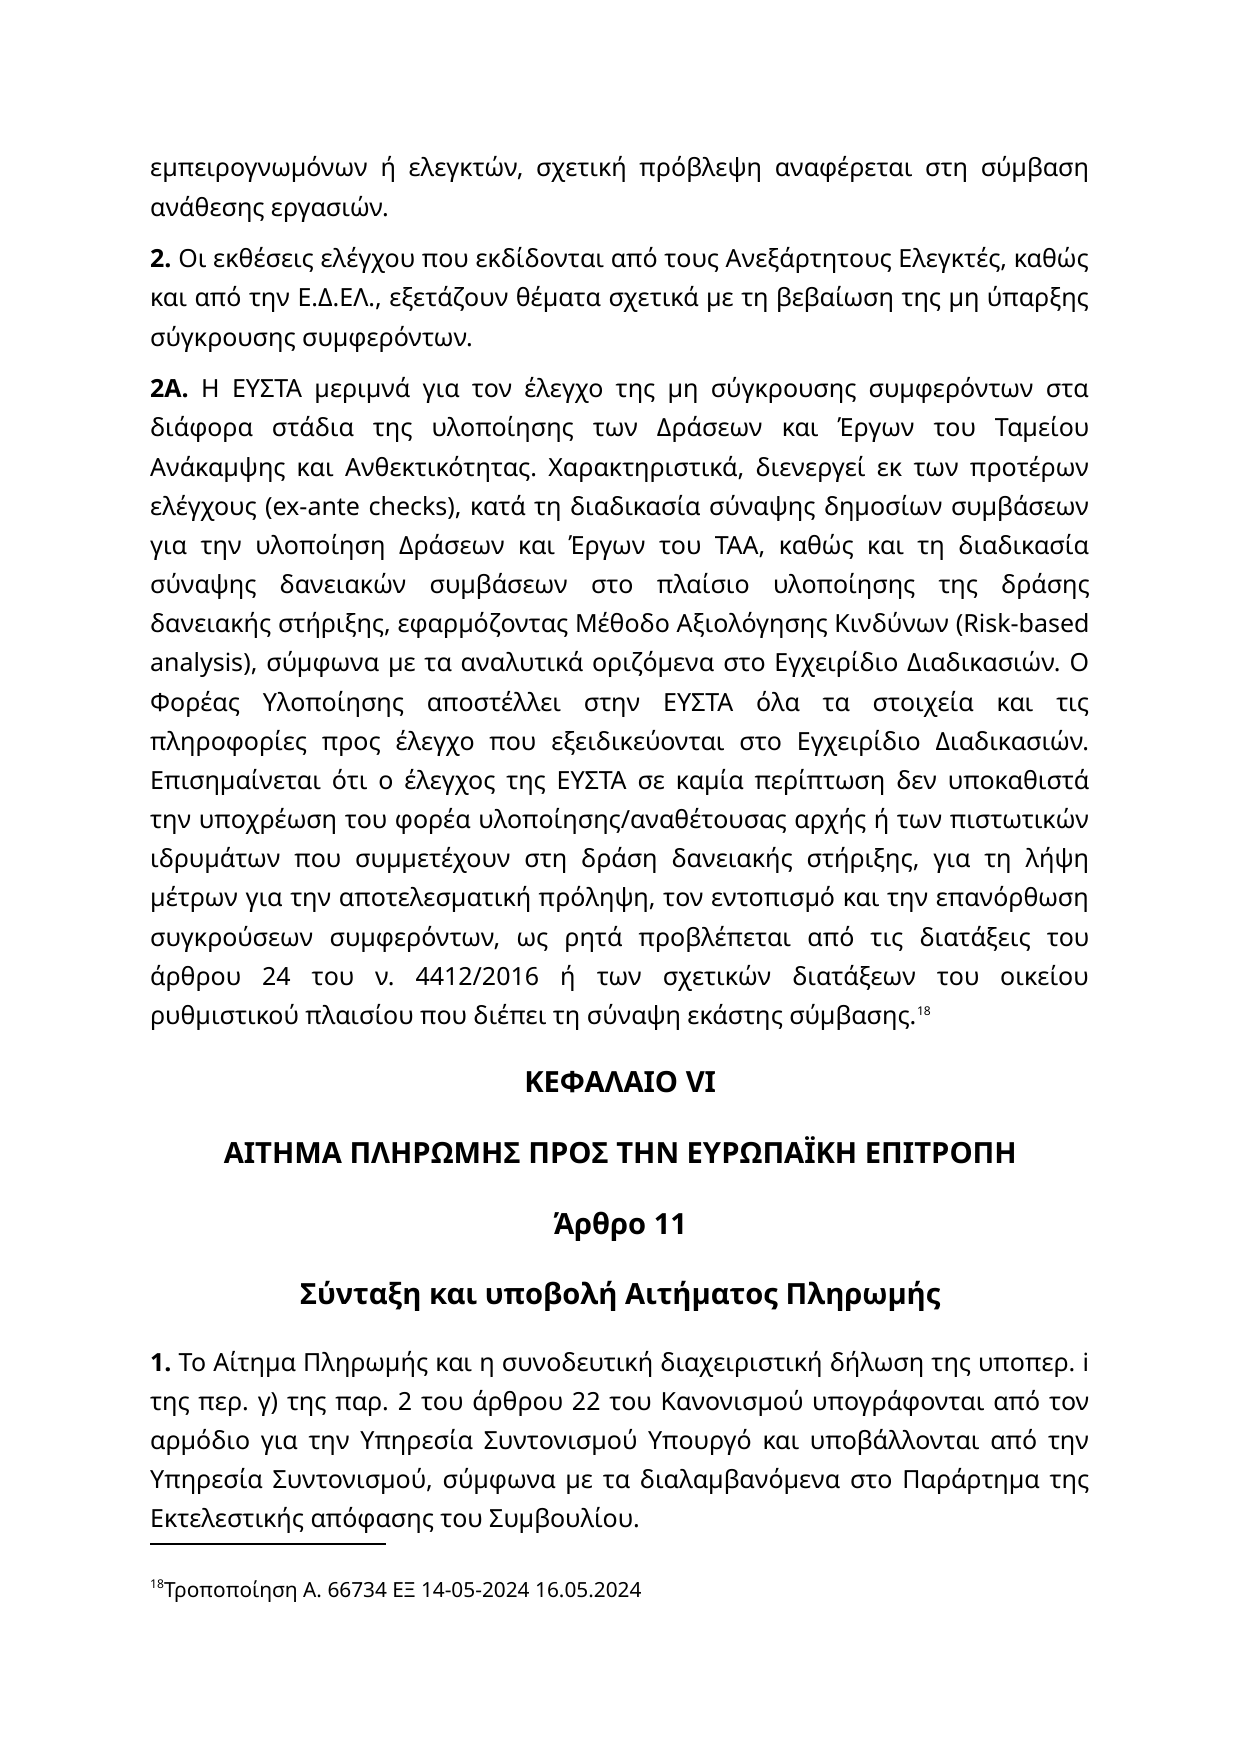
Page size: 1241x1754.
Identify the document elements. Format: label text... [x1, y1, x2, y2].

subtitle Άρθρο 11 [150, 1203, 1090, 1243]
text εμπειρογνωμόνων ή ελεγκτών, σχετική πρόβλεψη αναφέρεται στη σύμβαση ανάθεσης εργασιών. [150, 150, 1090, 223]
text 2Α. Η ΕΥΣΤΑ μεριμνά για τον έλεγχο της μη σύγκρουσης συμφερόντων στα διάφορα στάδια της υλοποίησης των Δράσεων και Έργων του Ταμείου Ανάκαμψης και Ανθεκτικότητας. Χαρακτηριστικά, διενεργεί εκ των προτέρων ελέγχους (ex-ante checks), κατά τη διαδικασία σύναψης δημοσίων συμβάσεων για την υλοποίηση Δράσεων και Έργων του ΤΑΑ, καθώς και τη διαδικασία σύναψης δανειακών συμβάσεων στο πλαίσιο υλοποίησης της δράσης δανειακής στήριξης, εφαρμόζοντας Μέθοδο Αξιολόγησης Κινδύνων (Risk-based analysis), σύμφωνα με τα αναλυτικά οριζόμενα στο Εγχειρίδιο Διαδικασιών. Ο Φορέας Υλοποίησης αποστέλλει στην ΕΥΣΤΑ όλα τα στοιχεία και τις πληροφορίες προς έλεγχο που εξειδικεύονται στο Εγχειρίδιο Διαδικασιών. Επισημαίνεται ότι ο έλεγχος της ΕΥΣΤΑ σε καμία περίπτωση δεν υποκαθιστά την υποχρέωση του φορέα υλοποίησης/αναθέτουσας αρχής ή των πιστωτικών ιδρυμάτων που συμμετέχουν στη δράση δανειακής στήριξης, για τη λήψη μέτρων για την αποτελεσματική πρόληψη, τον εντοπισμό και την επανόρθωση συγκρούσεων συμφερόντων, ως ρητά προβλέπεται από τις διατάξεις του άρθρου 24 του ν. 4412/2016 ή των σχετικών διατάξεων του οικείου ρυθμιστικού πλαισίου που διέπει τη σύναψη εκάστης σύμβασης. [150, 371, 1090, 1032]
text Τροποποίηση A. 66734 ΕΞ 14-05-2024 16.05.2024 [150, 1576, 1090, 1604]
subtitle ΑΙΤΗΜΑ ΠΛΗΡΩΜΗΣ ΠΡΟΣ ΤΗΝ ΕΥΡΩΠΑΪΚΗ ΕΠΙΤΡΟΠΗ [150, 1132, 1090, 1172]
text 2. Οι εκθέσεις ελέγχου που εκδίδονται από τους Ανεξάρτητους Ελεγκτές, καθώς και από την Ε.Δ.ΕΛ., εξετάζουν θέματα σχετικά με τη βεβαίωση της μη ύπαρξης σύγκρουσης συμφερόντων. [150, 241, 1090, 353]
text 1. Το Αίτημα Πληρωμής και η συνοδευτική διαχειριστική δήλωση της υποπερ. i της περ. γ) της παρ. 2 του άρθρου 22 του Κανονισμού υπογράφονται από τον αρμόδιο για την Υπηρεσία Συντονισμού Υπουργό και υποβάλλονται από την Υπηρεσία Συντονισμού, σύμφωνα με τα διαλαμβανόμενα στο Παράρτημα της Εκτελεστικής απόφασης του Συμβουλίου. [150, 1344, 1090, 1535]
subtitle ΚΕΦΑΛΑΙΟ VI [150, 1062, 1090, 1101]
subtitle Σύνταξη και υποβολή Αιτήματος Πληρωμής [150, 1273, 1090, 1313]
